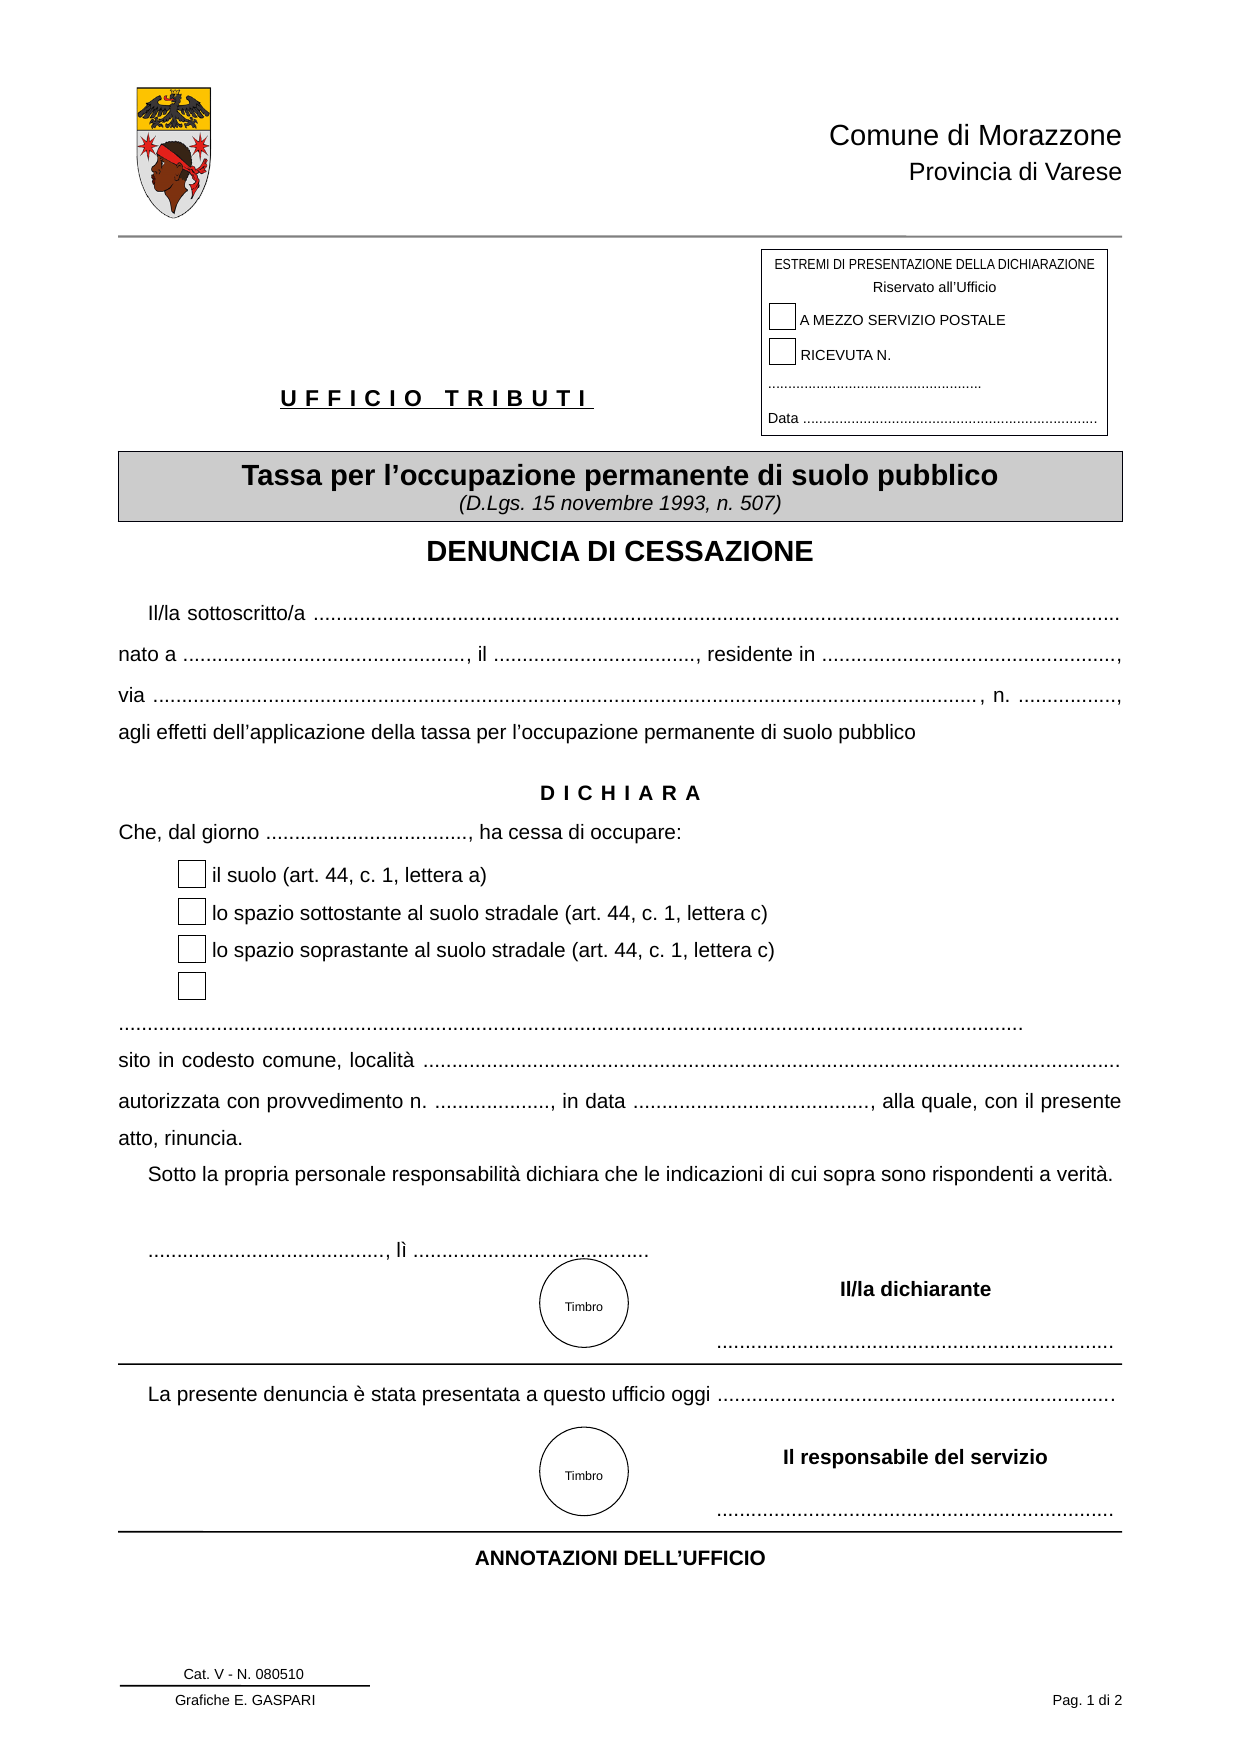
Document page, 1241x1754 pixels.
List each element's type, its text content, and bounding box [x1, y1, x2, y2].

text ..................................................................... [709, 1493, 1122, 1521]
text ........................................., lì ......................................... [118, 1234, 1122, 1263]
text [1108, 385, 1122, 412]
text lo spazio sottostante al suolo stradale (art. 44, c. 1, lettera c) [118, 897, 1117, 926]
text Provincia di Varese [224, 157, 1122, 185]
text Sotto la propria personale responsabilità dichiara che le indicazioni di cui sopra sono rispondenti a verità. [118, 1162, 1122, 1186]
text lo spazio soprastante al suolo stradale (art. 44, c. 1, lettera c) [118, 934, 1117, 963]
table_header ESTREMI DI PRESENTAZIONE DELLA DICHIARAZIONE Riservato all’Ufficio A MEZZO SERVIZIO POSTALE RICEVUTA N. ..................................................... Data ......................................................................... [762, 250, 1107, 435]
text Il/la sottoscritto/a ............................................................................................................................................ nato a ................................................., il ..................................., residente in ..................................................., via ..............................................................................................................................................., n. ................., agli effetti dell’applicazione della tassa per l’occupazione permanente di suolo pubblico [118, 597, 1122, 743]
text ANNOTAZIONI DELL’UFFICIO [118, 1545, 1122, 1569]
text il suolo (art. 44, c. 1, lettera a) [118, 859, 1117, 888]
text Comune di Morazzone [224, 118, 1122, 152]
text Che, dal giorno ..................................., ha cessa di occupare: [118, 816, 1122, 845]
table_header Tassa per l’occupazione permanente di suolo pubblico (D.Lgs. 15 novembre 1993, n. 507) [119, 452, 1122, 521]
subtitle Il/la dichiarante [709, 1277, 1122, 1301]
text ............................................................................................................................................................. [118, 971, 1117, 1036]
text La presente denuncia è stata presentata a questo ufficio oggi ..................................................................... [118, 1378, 1122, 1406]
text sito in codesto comune, località ......................................................................................................................... autorizzata con provvedimento n. ...................., in data ........................................., alla quale, con il presente atto, rinuncia. [118, 1044, 1122, 1150]
text UFFICIO TRIBUTI [118, 385, 761, 412]
text DICHIARA [118, 780, 1122, 804]
subtitle Il responsabile del servizio [709, 1445, 1122, 1469]
picture [122, 87, 224, 219]
text DENUNCIA DI CESSAZIONE [118, 534, 1122, 568]
text ..................................................................... [709, 1325, 1122, 1354]
